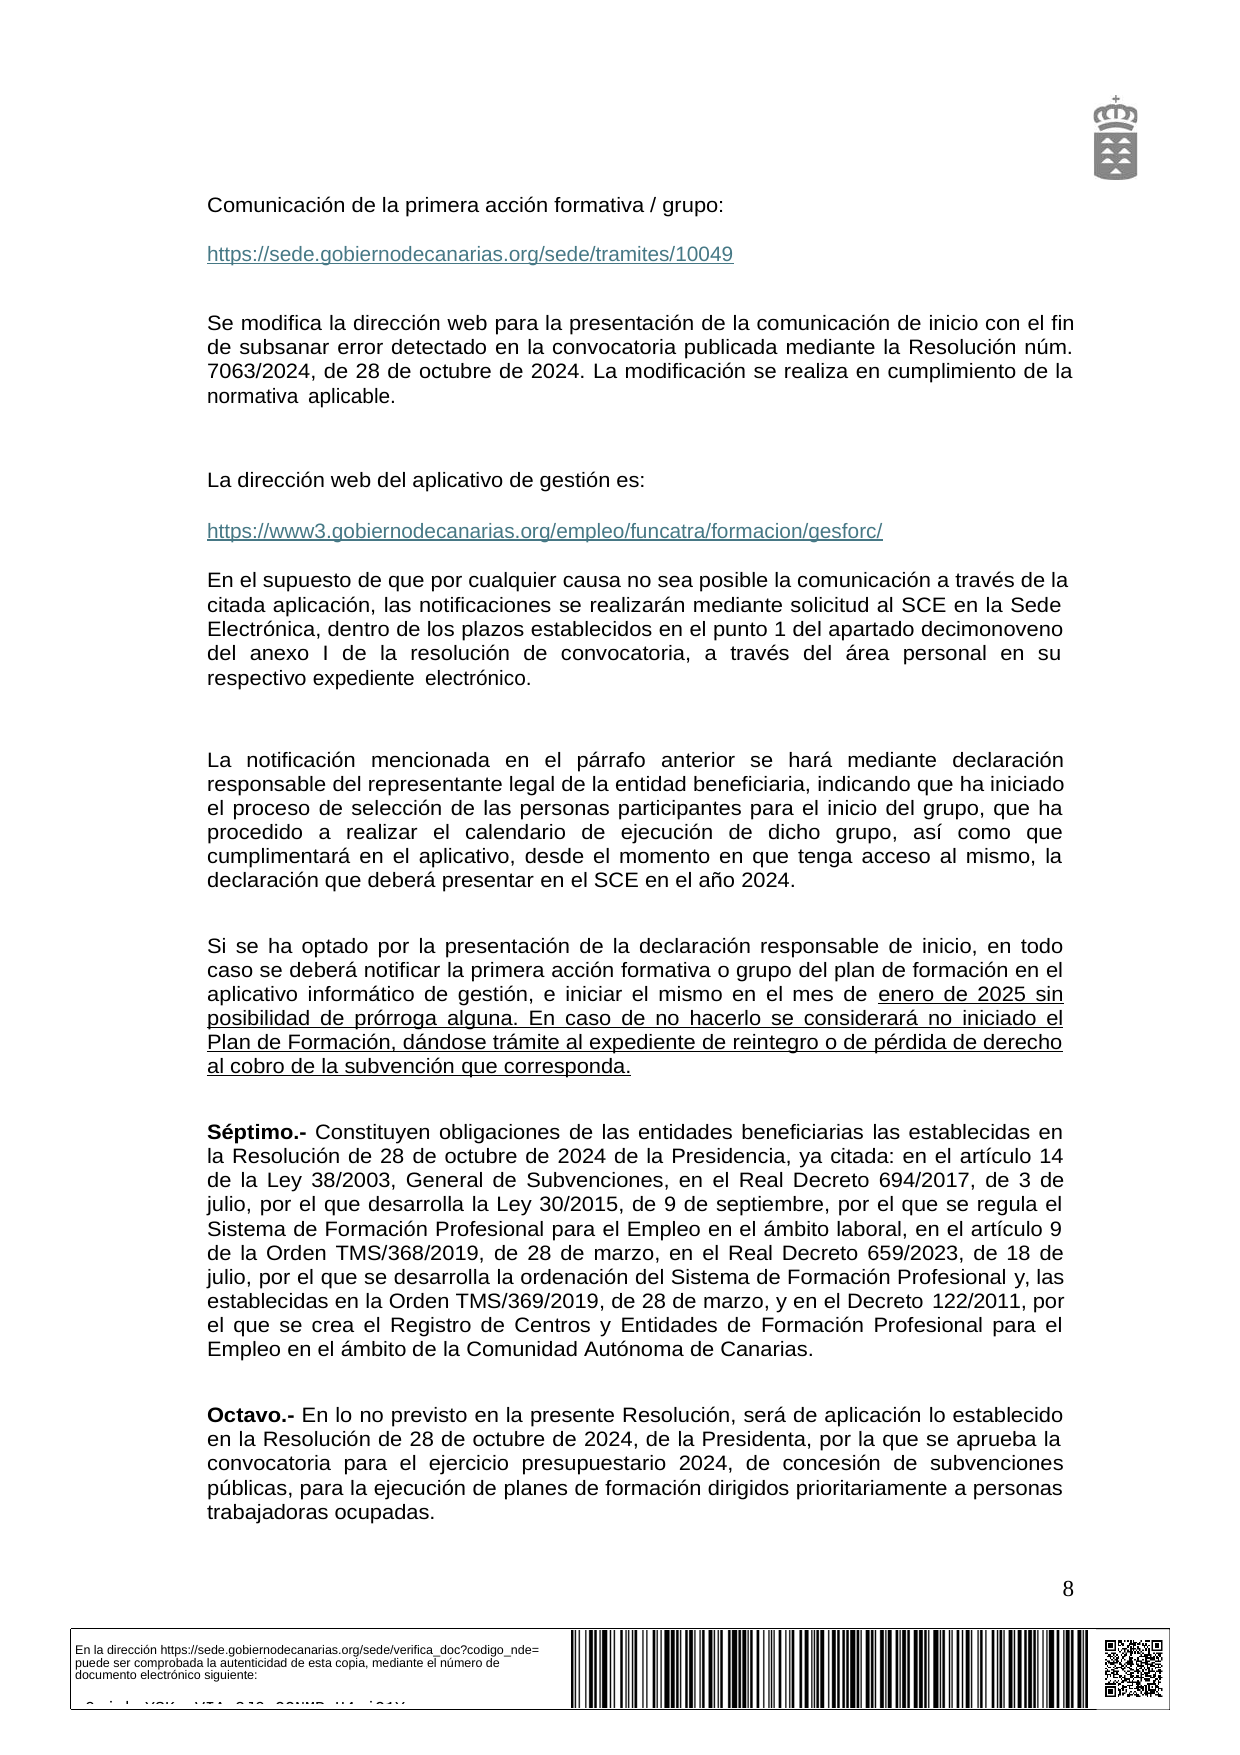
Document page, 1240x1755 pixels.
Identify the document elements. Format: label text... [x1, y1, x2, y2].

text En el supuesto de que por cualquier causa no sea posible la comunicación a través de la [207, 569, 1181, 592]
text La dirección web del aplicativo de gestión es: https://www3.gobiernodecanarias.org/empleo/funcatra/formacion/gesforc/ [207, 468, 1181, 542]
text Si se ha optado por la presentación de la declaración responsable de inicio, en todo caso se deberá notificar la primera acción formativa o grupo del plan de formación en el aplicativo informático de gestión, e iniciar el mismo en el mes de enero de 2025 sin posibilidad de prórroga alguna. En caso de no hacerlo se considerará no iniciado el [207, 933, 1063, 1027]
subtitle 8 [58, 1575, 1074, 1602]
text Se modifica la dirección web para la presentación de la comunicación de inicio con el fin de subsanar error detectado en la convocatoria publicada mediante la Resolución núm. 7063/2024, de 28 de octubre de 2024. La modificación se realiza en cumplimiento de la normativa aplicable. [207, 310, 1074, 407]
text Séptimo.- Constituyen obligaciones de las entidades beneficiarias las establecidas en la Resolución de 28 de octubre de 2024 de la Presidencia, ya citada: en el artículo 14 de la Ley 38/2003, General de Subvenciones, en el Real Decreto 694/2017, de 3 de julio, por el que desarrolla la Ley 30/2015, de 9 de septiembre, por el que se regula el Sistema de Formación Profesional para el Empleo en el ámbito laboral, en el artículo 9 de la Orden TMS/368/2019, de 28 de marzo, en el Real Decreto 659/2023, de 18 de julio, por el que se desarrolla la ordenación del Sistema de Formación Profesional y, las establecidas en la Orden TMS/369/2019, de 28 de marzo, y en el Decreto 122/2011, por el que se crea el Registro de Centros y Entidades de Formación Profesional para el Empleo en el ámbito de la Comunidad Autónoma de Canarias. [207, 1120, 1064, 1361]
text La notificación mencionada en el párrafo anterior se hará mediante declaración responsable del representante legal de la entidad beneficiaria, indicando que ha iniciado el proceso de selección de las personas participantes para el inicio del grupo, que ha procedido a realizar el calendario de ejecución de dicho grupo, así como que cumplimentará en el aplicativo, desde el momento en que tenga acceso al mismo, la declaración que deberá presentar en el SCE en el año 2024. [207, 747, 1064, 892]
text citada aplicación, las notificaciones se realizarán mediante solicitud al SCE en la Sede Electrónica, dentro de los plazos establecidos en el punto 1 del apartado decimonoveno del anexo I de la resolución de convocatoria, a través del área personal en su respectivo expediente electrónico. [207, 593, 1063, 689]
text Octavo.- En lo no previsto en la presente Resolución, será de aplicación lo establecido en la Resolución de 28 de octubre de 2024, de la Presidenta, por la que se aprueba la convocatoria para el ejercicio presupuestario 2024, de concesión de subvenciones públicas, para la ejecución de planes de formación dirigidos prioritariamente a personas trabajadoras ocupadas. [207, 1403, 1063, 1523]
text Plan de Formación, dándose trámite al expediente de reintegro o de pérdida de derecho [207, 1028, 1063, 1051]
text Comunicación de la primera acción formativa / grupo: https://sede.gobiernodecanarias.org/sede/tramites/10049 [207, 193, 1181, 266]
text al cobro de la subvención que corresponda. [207, 1052, 1063, 1078]
